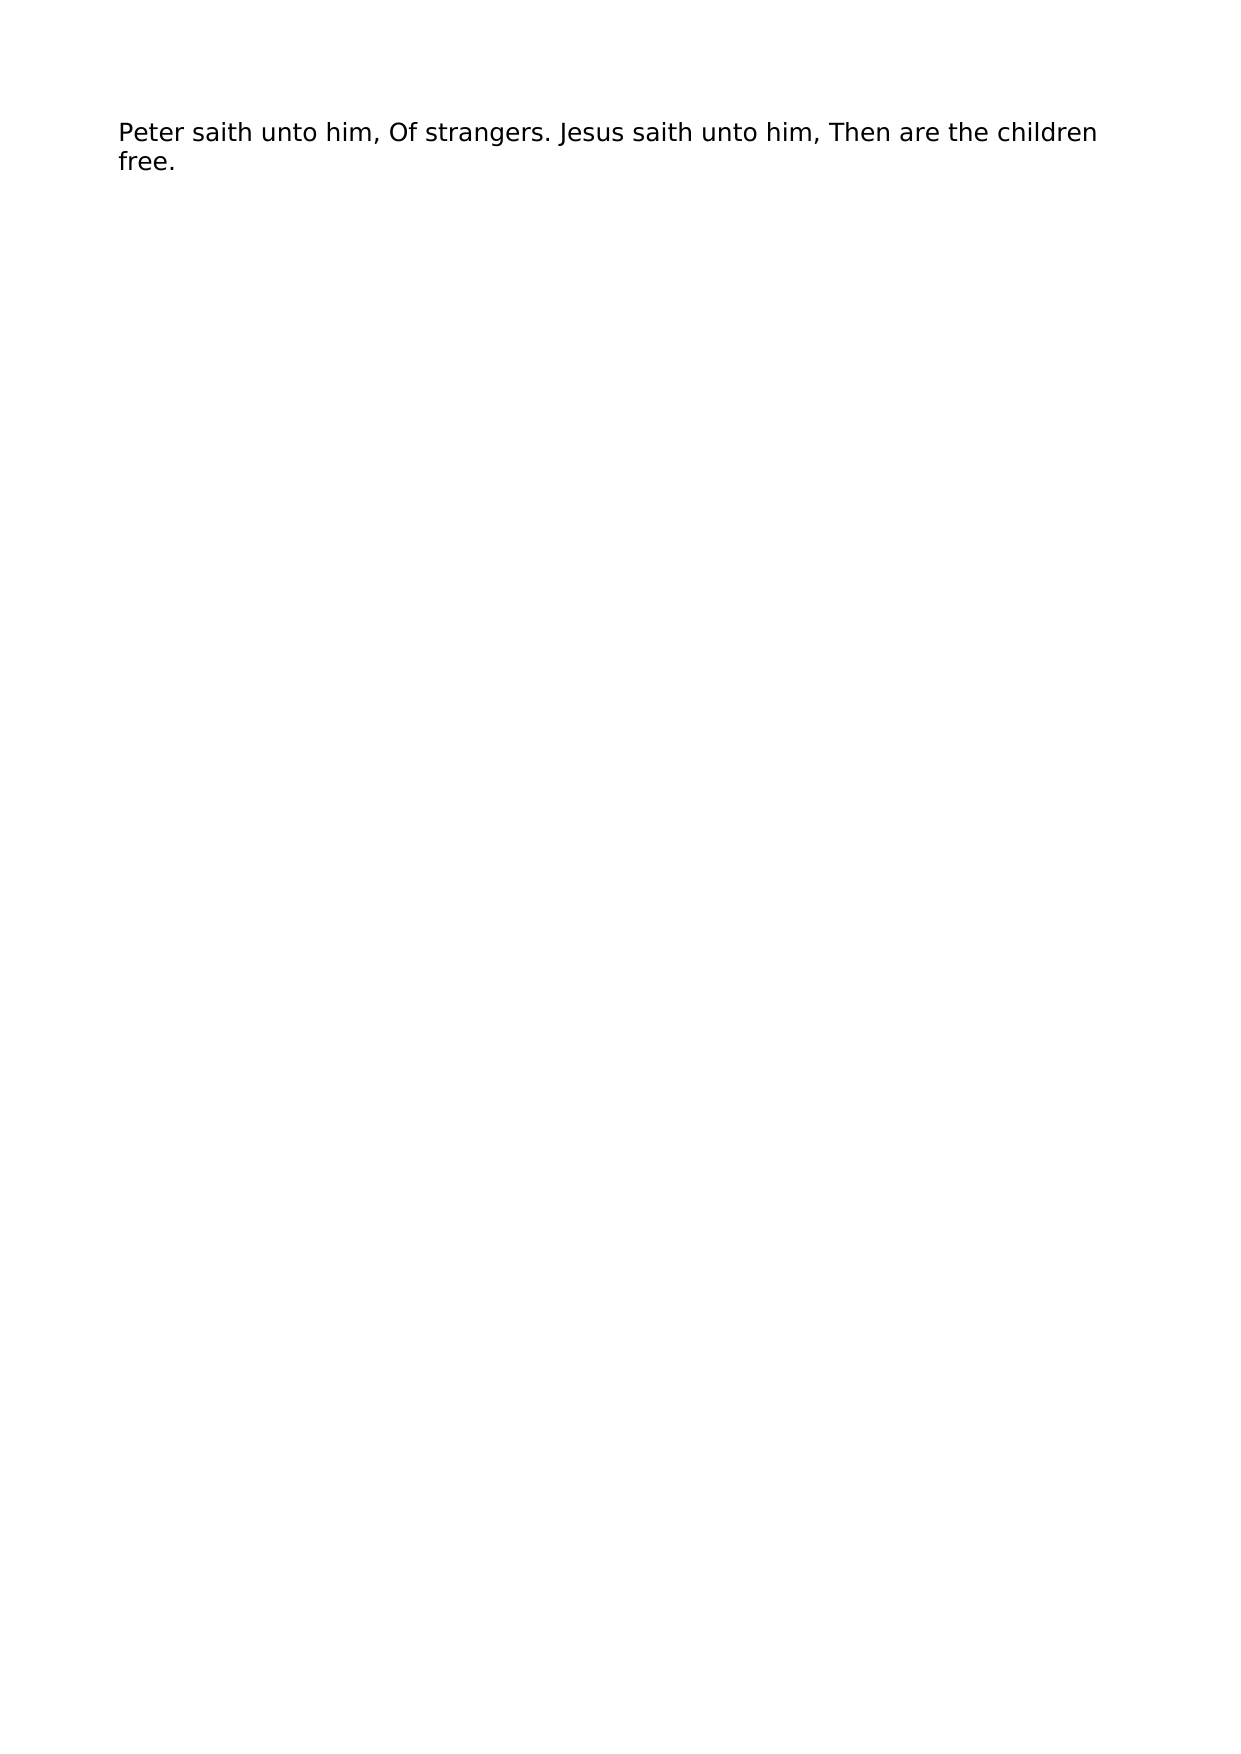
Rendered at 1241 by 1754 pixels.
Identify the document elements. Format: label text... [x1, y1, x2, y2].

text Peter saith unto him, Of strangers. Jesus saith unto him, Then are the children free. [118, 118, 1122, 176]
